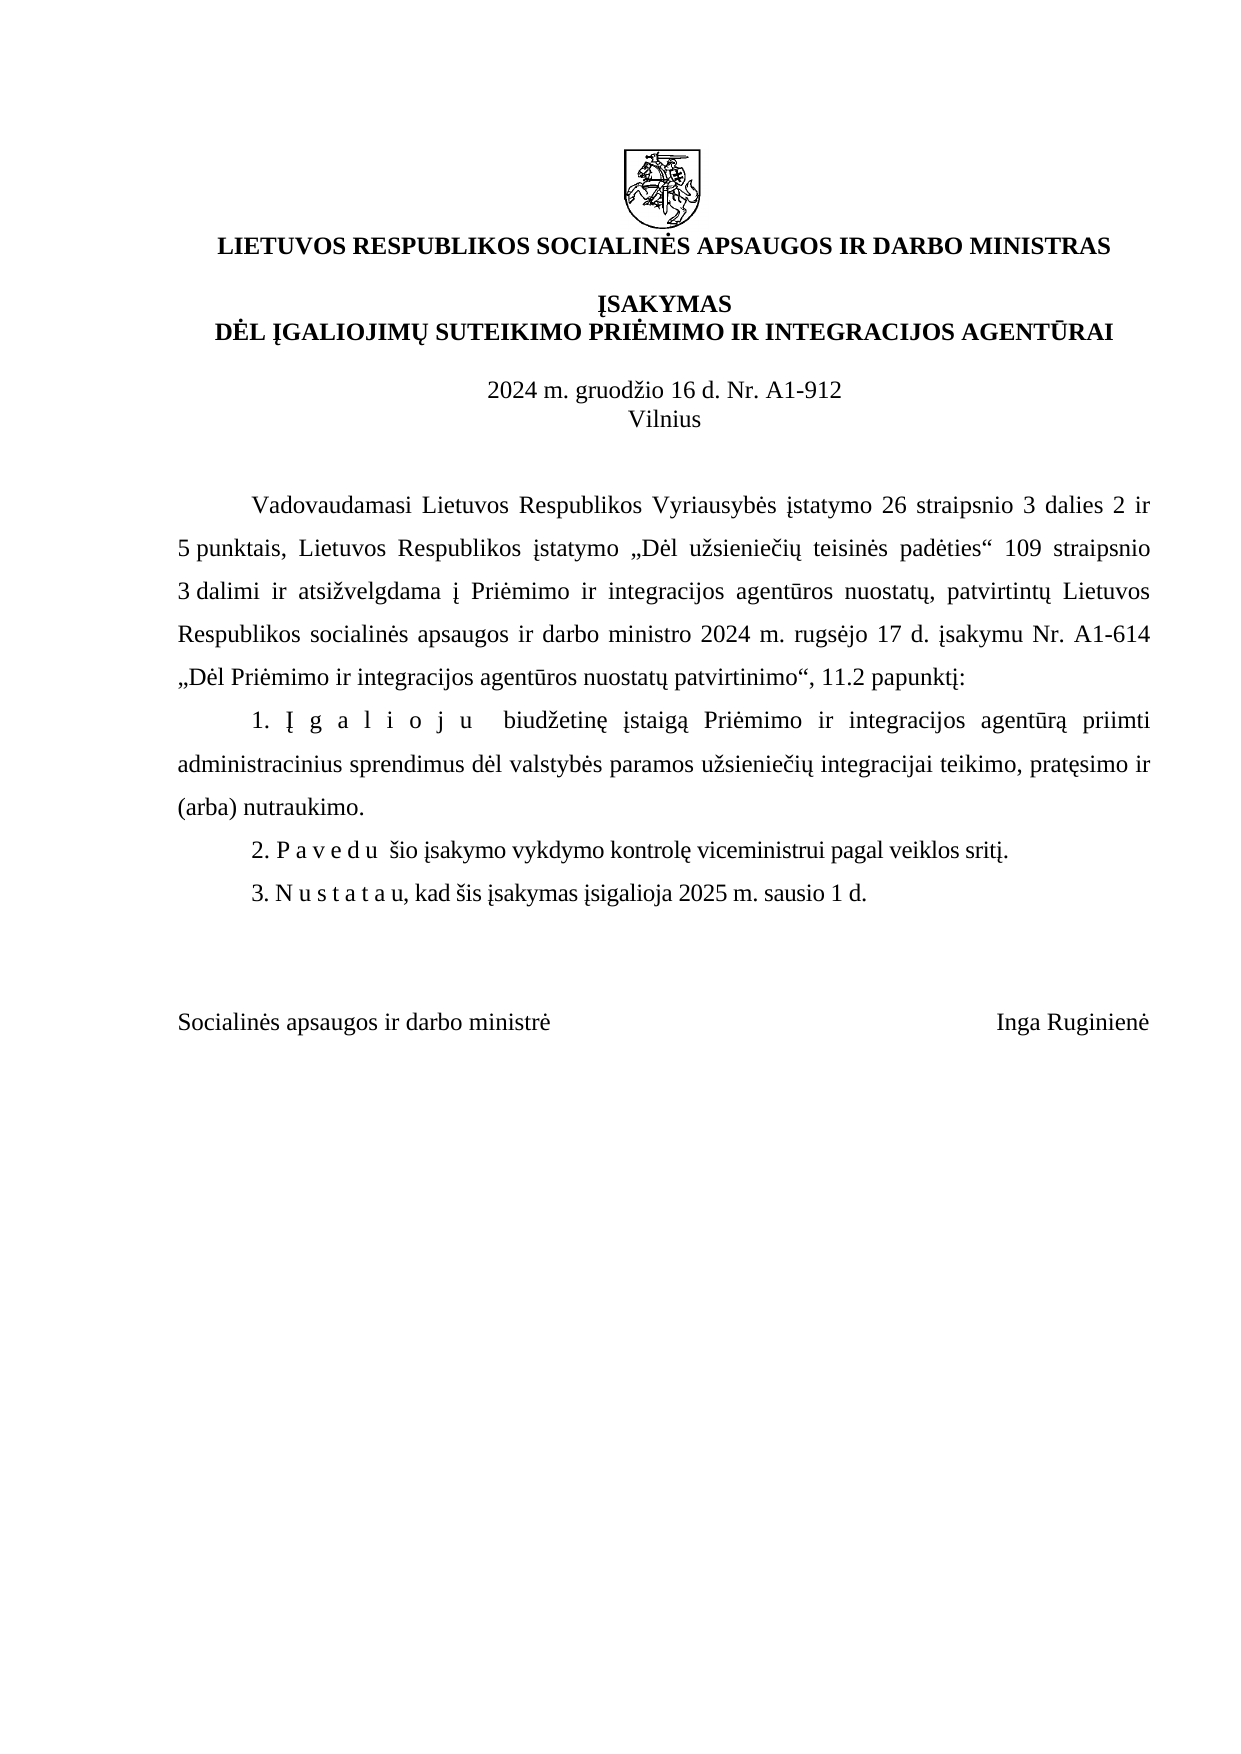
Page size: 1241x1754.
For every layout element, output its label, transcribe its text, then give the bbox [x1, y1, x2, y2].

text 2. P a v e d u šio įsakymo vykdymo kontrolę viceministrui pagal veiklos sritį. [177, 835, 1152, 864]
text Dėl įgaliojimų suteikimo PRIĖMIMO IR INTEGRACIJOS AGENTŪRAI [177, 317, 1152, 346]
text ĮSAKYMAS [177, 289, 1152, 317]
text LIETUVOS RESPUBLIKOS SOCIALINĖS APSAUGOS IR DARBO MINISTRAS [177, 231, 1152, 260]
text 3. N u s t a t a u, kad šis įsakymas įsigalioja 2025 m. sausio 1 d. [177, 878, 1152, 907]
text Vadovaudamasi Lietuvos Respublikos Vyriausybės įstatymo 26 straipsnio 3 dalies 2 ir 5 punktais, Lietuvos Respublikos įstatymo „Dėl užsieniečių teisinės padėties“ 109 straipsnio 3 dalimi ir atsižvelgdama į Priėmimo ir integracijos agentūros nuostatų, patvirtintų Lietuvos Respublikos socialinės apsaugos ir darbo ministro 2024 m. rugsėjo 17 d. įsakymu Nr. A1-614 „Dėl Priėmimo ir integracijos agentūros nuostatų patvirtinimo“, 11.2 papunktį: [177, 490, 1152, 691]
text Socialinės apsaugos ir darbo ministrė Inga Ruginienė [177, 1007, 1152, 1036]
text 1. Į g a l i o j u biudžetinę įstaigą Priėmimo ir integracijos agentūrą priimti administracinius sprendimus dėl valstybės paramos užsieniečių integracijai teikimo, pratęsimo ir (arba) nutraukimo. [177, 706, 1152, 821]
text Vilnius [177, 404, 1152, 432]
text 2024 m. gruodžio 16 d. Nr. A1-912 [177, 375, 1152, 404]
